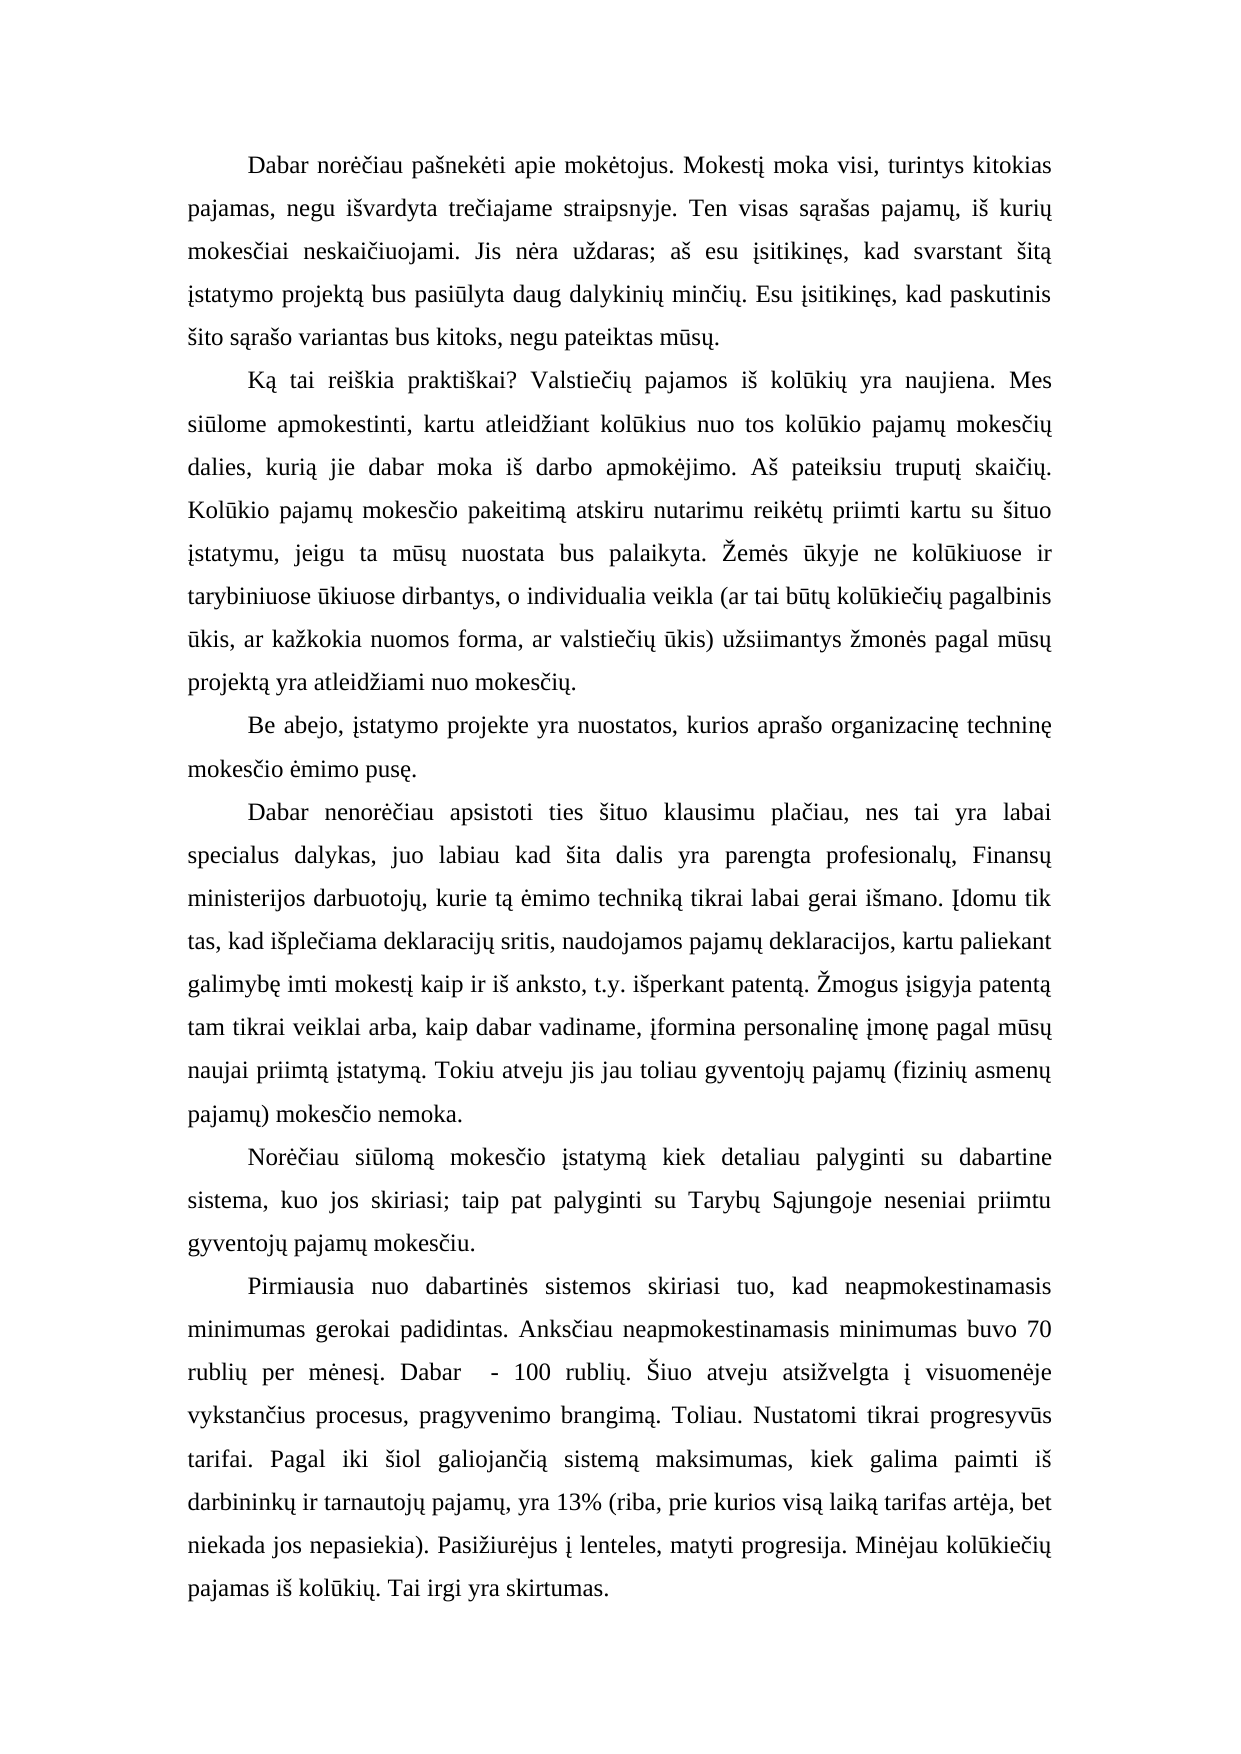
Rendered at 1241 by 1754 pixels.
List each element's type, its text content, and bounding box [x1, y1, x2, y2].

text Ką tai reiškia praktiškai? Valstiečių pajamos iš kolūkių yra naujiena. Mes siūlome apmokestinti, kartu atleidžiant kolūkius nuo tos kolūkio pajamų mokesčių dalies, kurią jie dabar moka iš darbo apmokėjimo. Aš pateiksiu truputį skaičių. Kolūkio pajamų mokesčio pakeitimą atskiru nutarimu reikėtų priimti kartu su šituo įstatymu, jeigu ta mūsų nuostata bus palaikyta. Žemės ūkyje ne kolūkiuose ir tarybiniuose ūkiuose dirbantys, o individualia veikla (ar tai būtų kolūkiečių pagalbinis ūkis, ar kažkokia nuomos forma, ar valstiečių ūkis) užsiimantys žmonės pagal mūsų projektą yra atleidžiami nuo mokesčių. [187, 366, 1053, 696]
text Pirmiausia nuo dabartinės sistemos skiriasi tuo, kad neapmokestinamasis minimumas gerokai padidintas. Anksčiau neapmokestinamasis minimumas buvo 70 rublių per mėnesį. Dabar - 100 rublių. Šiuo atveju atsižvelgta į visuomenėje vykstančius procesus, pragyvenimo brangimą. Toliau. Nustatomi tikrai progresyvūs tarifai. Pagal iki šiol galiojančią sistemą maksimumas, kiek galima paimti iš darbininkų ir tarnautojų pajamų, yra 13% (riba, prie kurios visą laiką tarifas artėja, bet niekada jos nepasiekia). Pasižiurėjus į lenteles, matyti progresija. Minėjau kolūkiečių pajamas iš kolūkių. Tai irgi yra skirtumas. [187, 1271, 1053, 1602]
text Dabar nenorėčiau apsistoti ties šituo klausimu plačiau, nes tai yra labai specialus dalykas, juo labiau kad šita dalis yra parengta profesionalų, Finansų ministerijos darbuotojų, kurie tą ėmimo techniką tikrai labai gerai išmano. Įdomu tik tas, kad išplečiama deklaracijų sritis, naudojamos pajamų deklaracijos, kartu paliekant galimybę imti mokestį kaip ir iš anksto, t.y. išperkant patentą. Žmogus įsigyja patentą tam tikrai veiklai arba, kaip dabar vadiname, įformina personalinę įmonę pagal mūsų naujai priimtą įstatymą. Tokiu atveju jis jau toliau gyventojų pajamų (fizinių asmenų pajamų) mokesčio nemoka. [187, 797, 1053, 1127]
text Be abejo, įstatymo projekte yra nuostatos, kurios aprašo organizacinę techninę mokesčio ėmimo pusę. [187, 711, 1053, 782]
text Dabar norėčiau pašnekėti apie mokėtojus. Mokestį moka visi, turintys kitokias pajamas, negu išvardyta trečiajame straipsnyje. Ten visas sąrašas pajamų, iš kurių mokesčiai neskaičiuojami. Jis nėra uždaras; aš esu įsitikinęs, kad svarstant šitą įstatymo projektą bus pasiūlyta daug dalykinių minčių. Esu įsitikinęs, kad paskutinis šito sąrašo variantas bus kitoks, negu pateiktas mūsų. [187, 150, 1053, 351]
text Norėčiau siūlomą mokesčio įstatymą kiek detaliau palyginti su dabartine sistema, kuo jos skiriasi; taip pat palyginti su Tarybų Sąjungoje neseniai priimtu gyventojų pajamų mokesčiu. [187, 1142, 1053, 1257]
